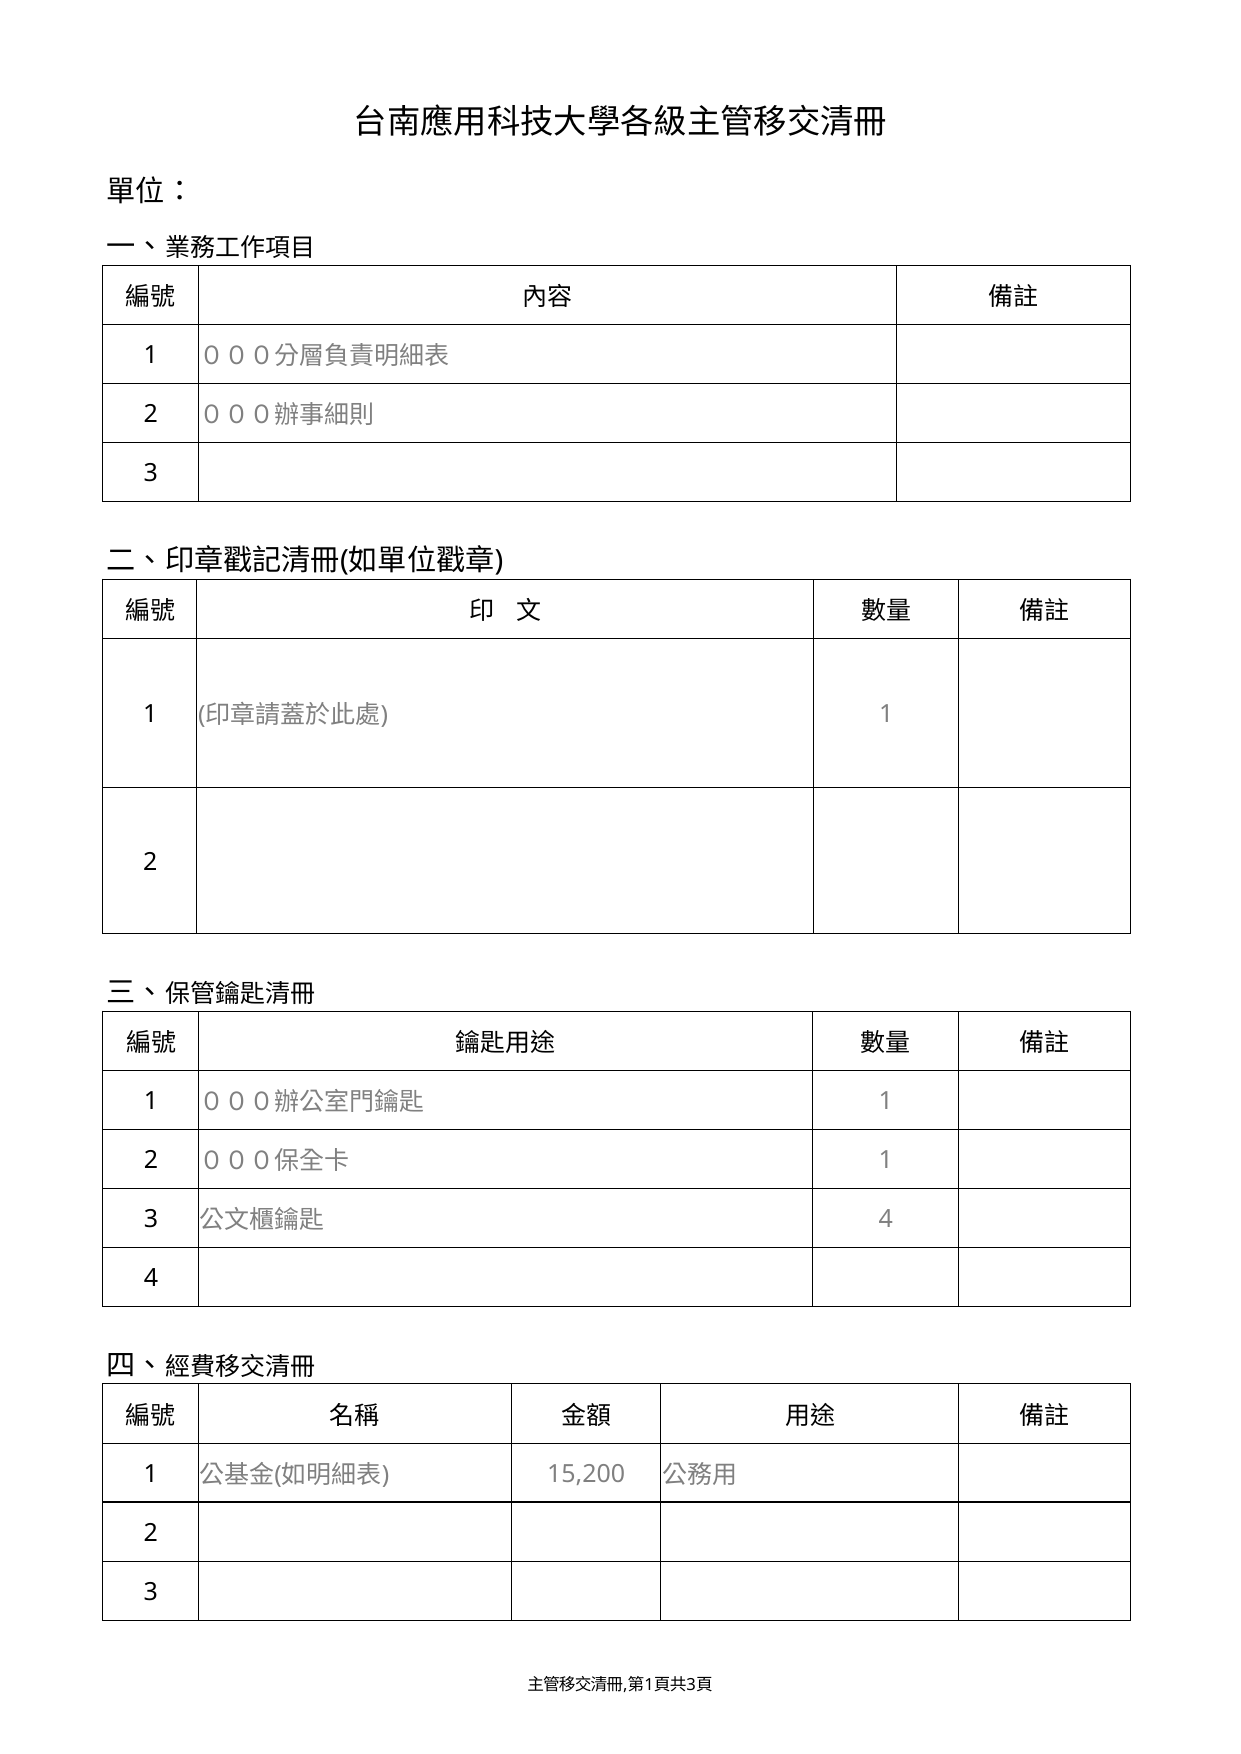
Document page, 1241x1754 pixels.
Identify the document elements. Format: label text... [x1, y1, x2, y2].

table_header 編號 [103, 1384, 198, 1442]
table_header 內容 [199, 266, 896, 324]
table_cell [959, 1189, 1130, 1247]
table_header 印 文 [197, 580, 813, 638]
table_cell [199, 443, 896, 501]
table_cell 4 [813, 1189, 958, 1247]
table_cell [199, 1248, 812, 1306]
table_cell 2 [103, 1503, 198, 1561]
table_cell [512, 1562, 660, 1619]
table_header 備註 [959, 1012, 1130, 1070]
table_header 編號 [103, 1012, 198, 1070]
table_header 數量 [813, 1012, 958, 1070]
table_cell 2 [103, 788, 196, 933]
table_cell [959, 1071, 1130, 1129]
table_cell 3 [103, 1562, 198, 1619]
table_header 用途 [661, 1384, 958, 1442]
table_cell 1 [813, 1071, 958, 1129]
table_cell [897, 384, 1130, 442]
table_cell [661, 1503, 958, 1561]
table_cell [814, 788, 958, 933]
text 三、保管鑰匙清冊 [106, 968, 1134, 1011]
table_cell 公基金(如明細表) [199, 1444, 511, 1501]
table_cell 1 [103, 1071, 198, 1129]
table_cell ０００辦公室門鑰匙 [199, 1071, 812, 1129]
table_cell 2 [103, 1130, 198, 1188]
table_cell 3 [103, 443, 198, 501]
table_cell 1 [103, 1444, 198, 1501]
table_cell [661, 1562, 958, 1619]
table_cell [813, 1248, 958, 1306]
table_header 備註 [897, 266, 1130, 324]
text 一、業務工作項目 [106, 222, 1134, 265]
table_header 鑰匙用途 [199, 1012, 812, 1070]
table_cell 1 [103, 325, 198, 383]
table_cell [512, 1503, 660, 1561]
table_cell 1 [813, 1130, 958, 1188]
table_cell [197, 788, 813, 933]
table_cell 2 [103, 384, 198, 442]
table_header 備註 [959, 580, 1130, 638]
table_cell [199, 1562, 511, 1619]
table_cell ０００保全卡 [199, 1130, 812, 1188]
table_cell [959, 788, 1130, 933]
table_cell 公文櫃鑰匙 [199, 1189, 812, 1247]
table_header 數量 [814, 580, 958, 638]
table_header 金額 [512, 1384, 660, 1442]
table_cell 4 [103, 1248, 198, 1306]
text 二、印章戳記清冊(如單位戳章) [106, 536, 1134, 578]
table_cell 1 [103, 639, 196, 787]
table_header 備註 [959, 1384, 1130, 1442]
table_cell 公務用 [661, 1444, 958, 1501]
table_cell 3 [103, 1189, 198, 1247]
table_cell [959, 1444, 1130, 1501]
table_cell ０００分層負責明細表 [199, 325, 896, 383]
text 單位： [106, 168, 1134, 210]
table_header 編號 [103, 580, 196, 638]
table_cell [199, 1503, 511, 1561]
table_header 編號 [103, 266, 198, 324]
table_cell [959, 1503, 1130, 1561]
table_cell [959, 1130, 1130, 1188]
table_header 名稱 [199, 1384, 511, 1442]
table_cell [959, 639, 1130, 787]
table_cell [897, 443, 1130, 501]
text 四、經費移交清冊 [106, 1341, 1134, 1383]
table_cell 1 [814, 639, 958, 787]
table_cell [959, 1562, 1130, 1619]
table_cell (印章請蓋於此處) [197, 639, 813, 787]
table_cell 15,200 [512, 1444, 660, 1501]
table_cell [897, 325, 1130, 383]
text 台南應用科技大學各級主管移交清冊 [106, 94, 1134, 143]
table_cell [959, 1248, 1130, 1306]
table_cell ０００辦事細則 [199, 384, 896, 442]
